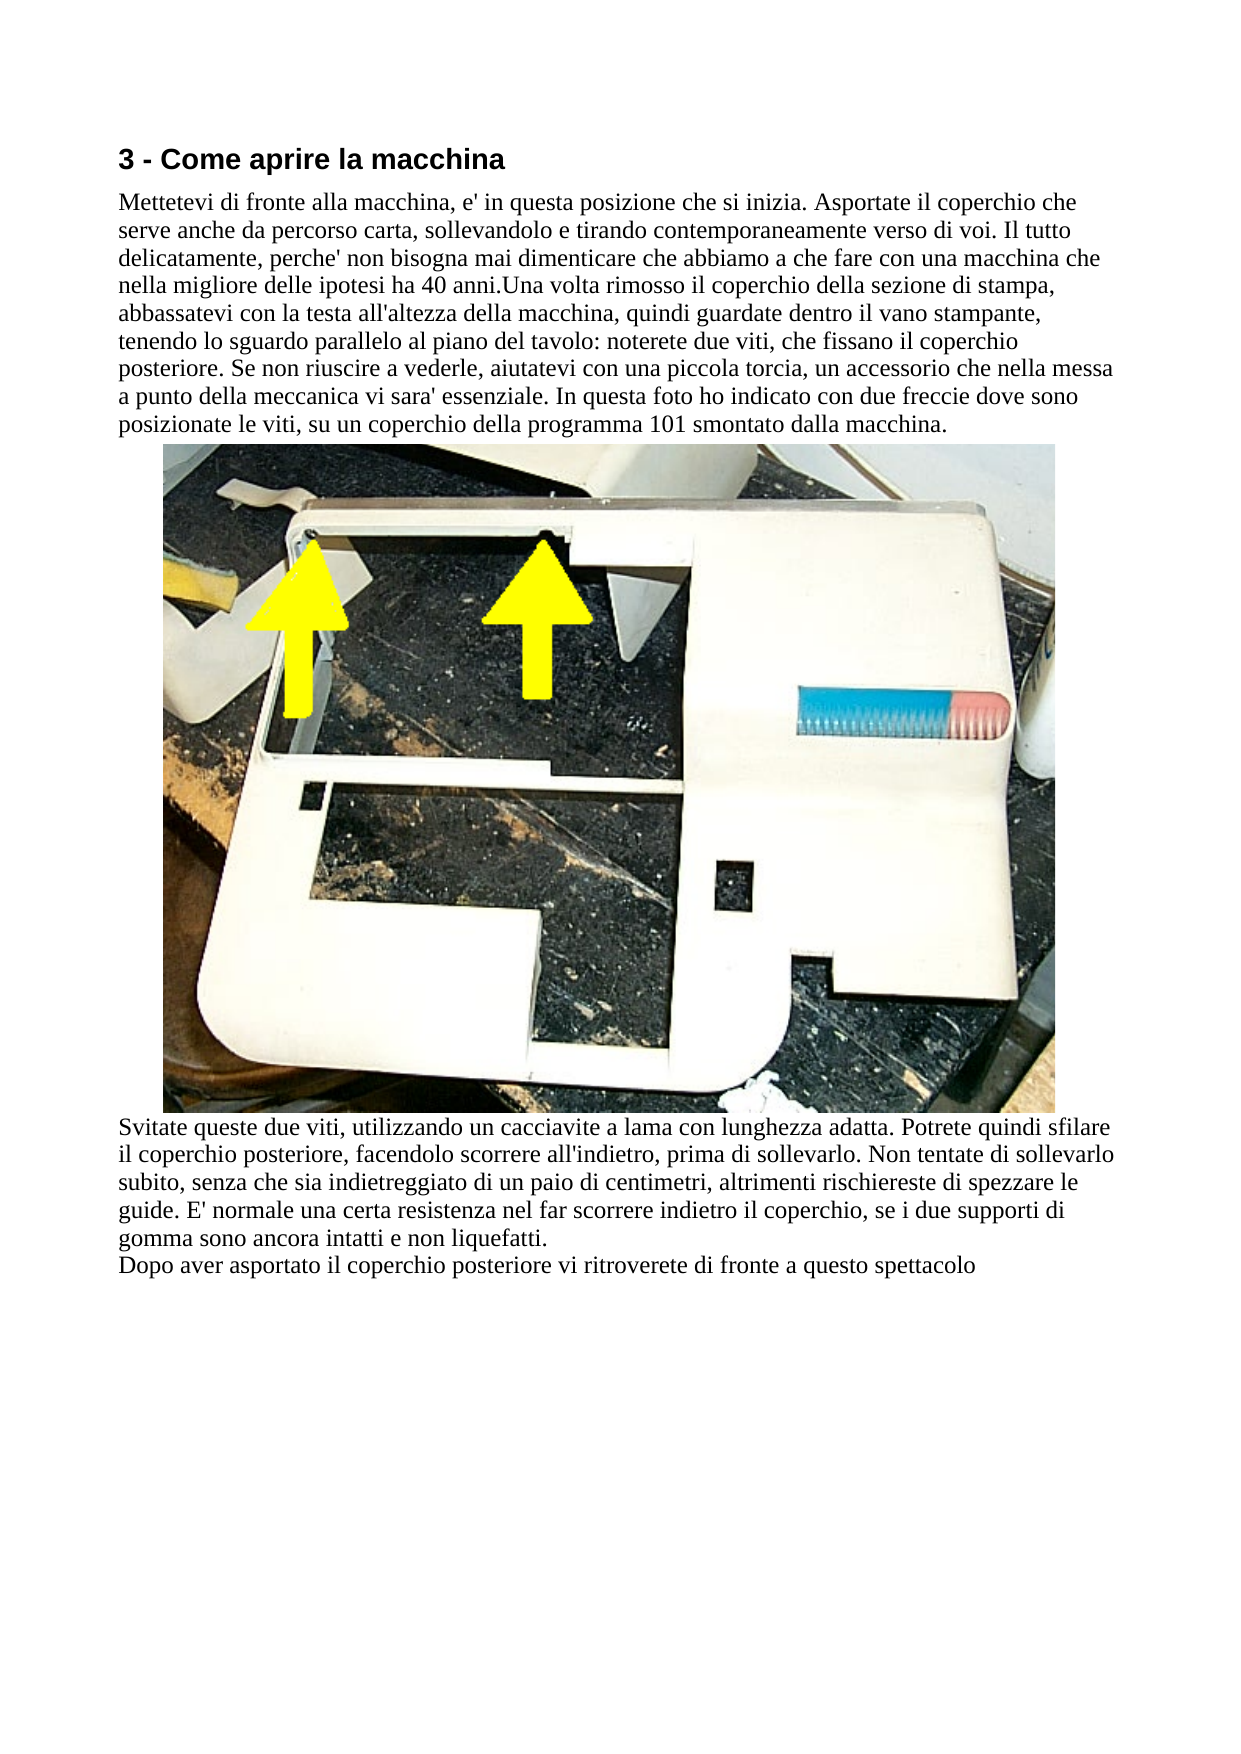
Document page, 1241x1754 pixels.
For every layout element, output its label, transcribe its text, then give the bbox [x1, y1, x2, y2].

text Svitate queste due viti, utilizzando un cacciavite a lama con lunghezza adatta. Potrete quindi sfilare il coperchio posteriore, facendolo scorrere all'indietro, prima di sollevarlo. Non tentate di sollevarlo subito, senza che sia indietreggiato di un paio di centimetri, altrimenti rischiereste di spezzare le guide. E' normale una certa resistenza nel far scorrere indietro il coperchio, se i due supporti di gomma sono ancora intatti e non liquefatti. [118, 1096, 1122, 1251]
picture [163, 444, 1056, 1113]
text Mettetevi di fronte alla macchina, e' in questa posizione che si inizia. Asportate il coperchio che serve anche da percorso carta, sollevandolo e tirando contemporaneamente verso di voi. Il tutto delicatamente, perche' non bisogna mai dimenticare che abbiamo a che fare con una macchina che nella migliore delle ipotesi ha 40 anni.Una volta rimosso il coperchio della sezione di stampa, abbassatevi con la testa all'altezza della macchina, quindi guardate dentro il vano stampante, tenendo lo sguardo parallelo al piano del tavolo: noterete due viti, che fissano il coperchio posteriore. Se non riuscire a vederle, aiutatevi con una piccola torcia, un accessorio che nella messa a punto della meccanica vi sara' essenziale. In questa foto ho indicato con due freccie dove sono posizionate le viti, su un coperchio della programma 101 smontato dalla macchina. [118, 188, 1122, 438]
text Dopo aver asportato il coperchio posteriore vi ritroverete di fronte a questo spettacolo [118, 1251, 1122, 1279]
subtitle 3 - Come aprire la macchina [118, 143, 1122, 176]
